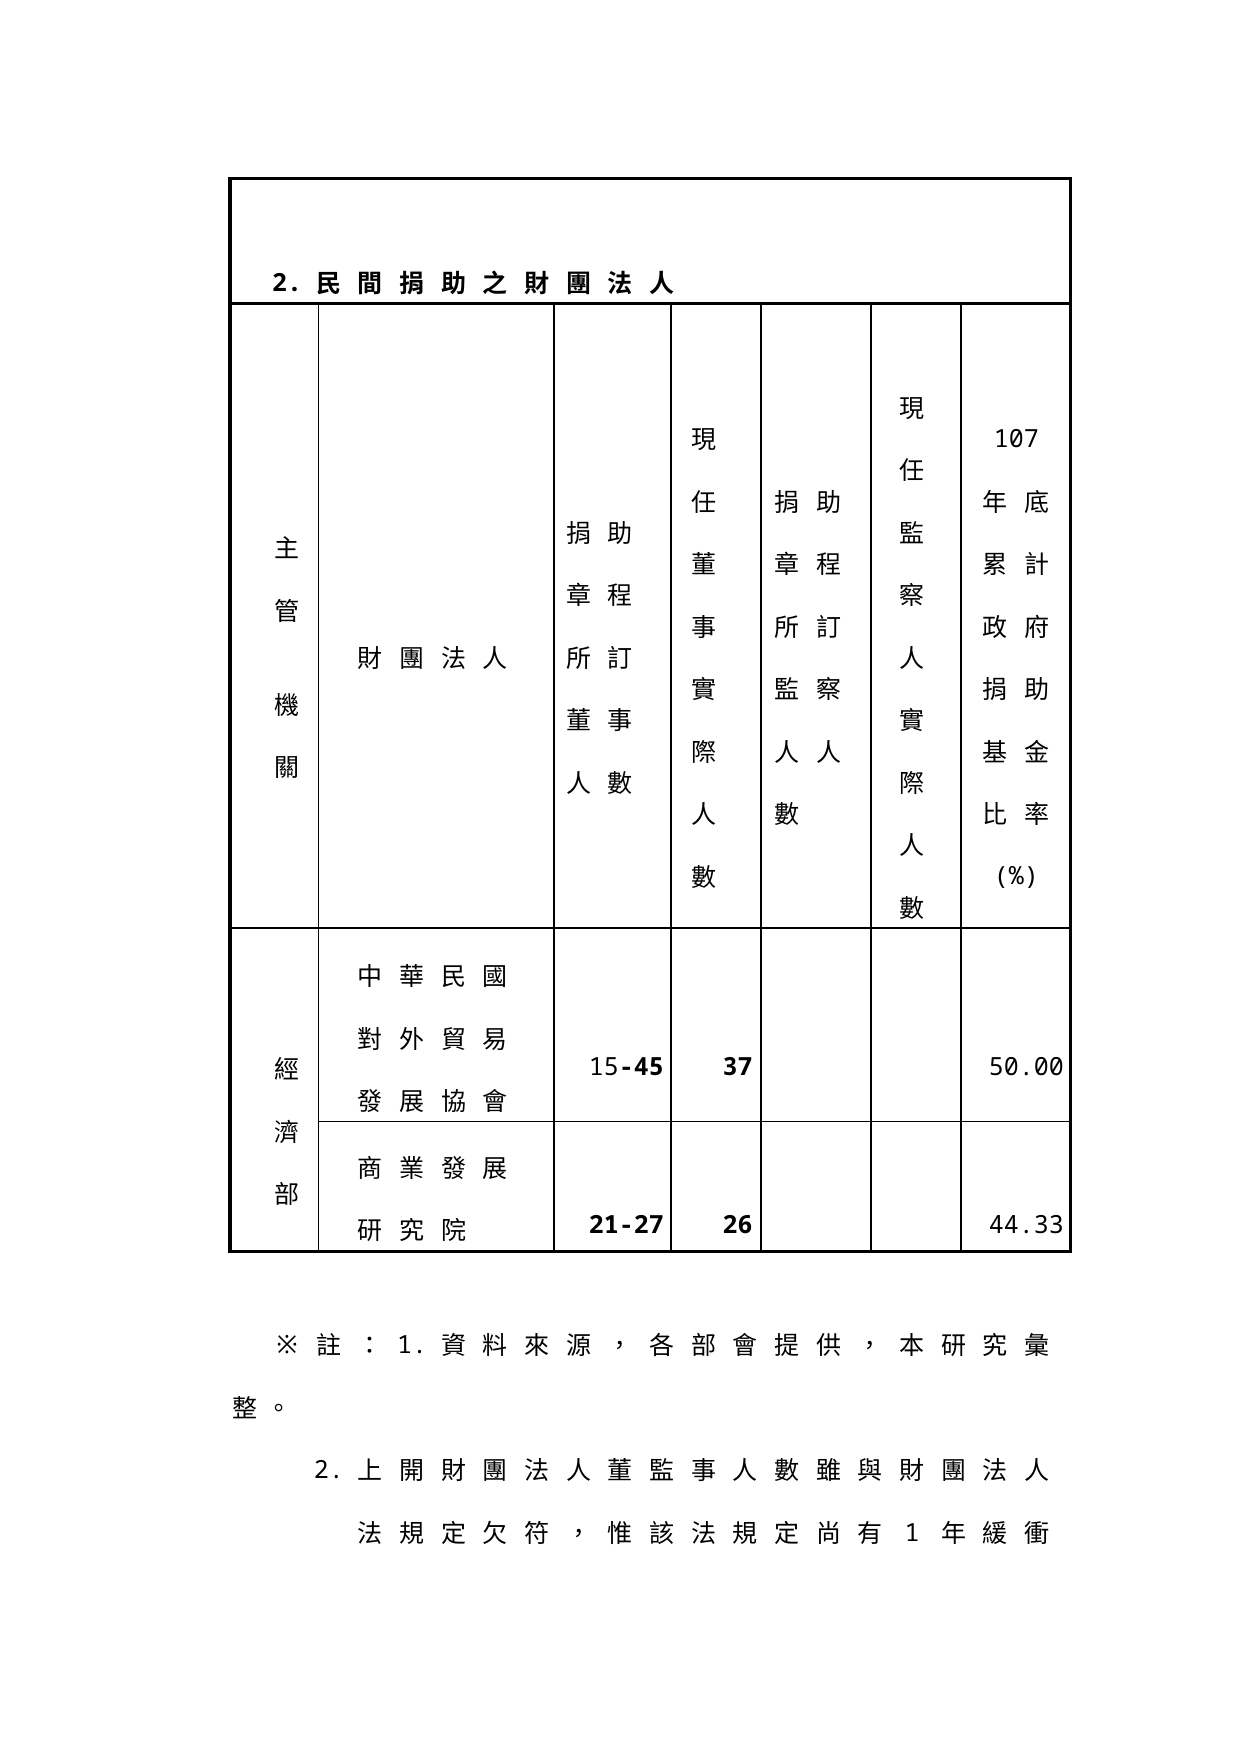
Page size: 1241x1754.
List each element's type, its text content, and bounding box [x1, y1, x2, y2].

table_cell 主管 機關 [232, 305, 318, 927]
table_cell 2.民間捐助之財團法人 [232, 180, 1069, 302]
table_cell 捐助章程所訂董事人數 [555, 305, 670, 927]
table_cell 50.00 [962, 929, 1069, 1121]
table_cell 15-45 [555, 929, 670, 1121]
table_cell 現任監察人實際人數 [872, 305, 960, 927]
table_cell [872, 929, 960, 1121]
table_cell 財團法人 [319, 305, 553, 927]
table_cell 商業發展研究院 [319, 1122, 553, 1250]
text 2.上開財團法人董監事人數雖與財團法人法規定欠符，惟該法規定尚有1年緩衝期，若財團法人於109年1月31日前改正或依法經主管機關核准者，仍屬適法。 [301, 1427, 1058, 1552]
text ※註：1.資料來源，各部會提供，本研究彙整。 [203, 1302, 1058, 1427]
table_cell 107年底累計政府捐助基金比率(%) [962, 305, 1069, 927]
table_cell 21-27 [555, 1122, 670, 1250]
table_cell 現任董事實際人數 [672, 305, 760, 927]
table_cell 捐助章程所訂監察人人數 [762, 305, 870, 927]
table_cell 37 [672, 929, 760, 1121]
table_cell [872, 1122, 960, 1250]
table_cell 44.33 [962, 1122, 1069, 1250]
table_cell [762, 929, 870, 1121]
table_cell [762, 1122, 870, 1250]
table_cell 經濟部 [232, 929, 318, 1250]
table_cell 26 [672, 1122, 760, 1250]
table_cell 中華民國對外貿易發展協會 [319, 929, 553, 1121]
